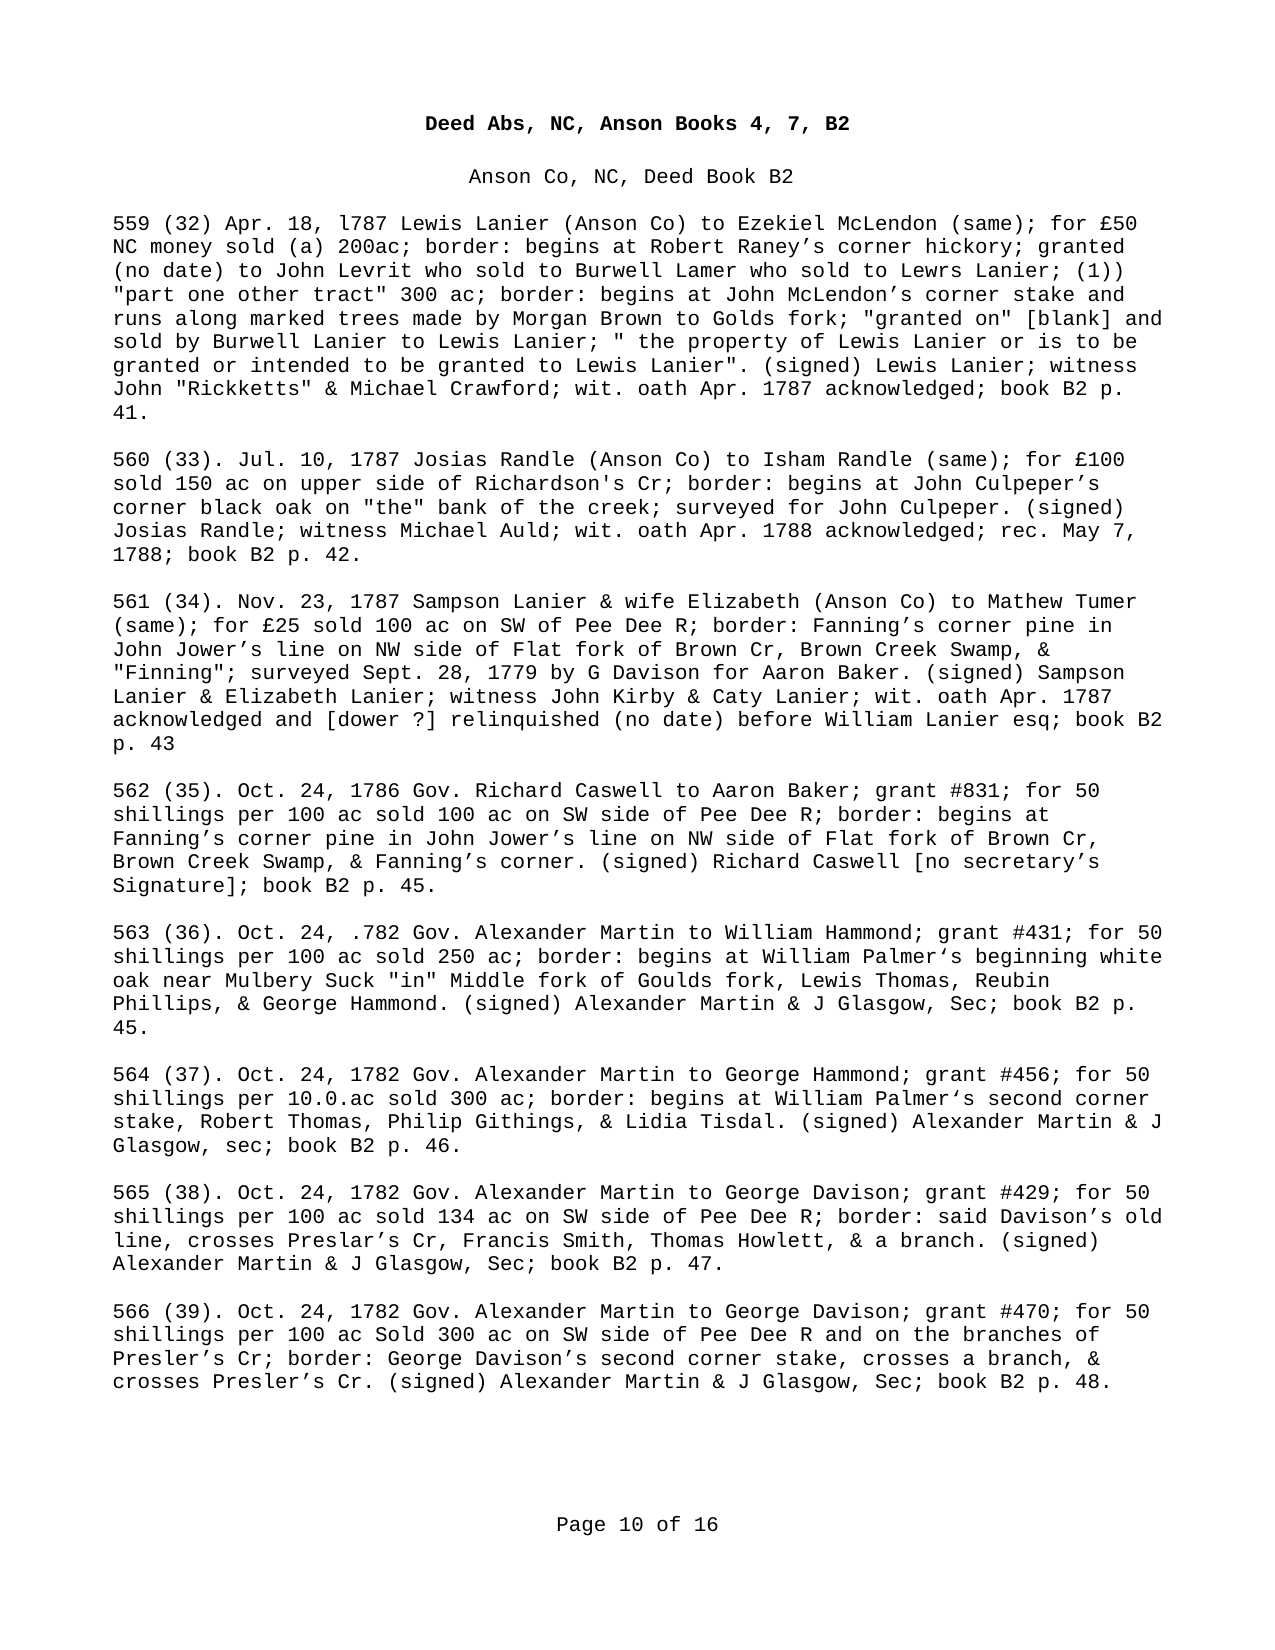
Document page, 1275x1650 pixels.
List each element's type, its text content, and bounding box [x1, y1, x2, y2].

text 560 (33). Jul. 10, 1787 Josias Randle (Anson Co) to Isham Randle (same); for £100 sold 150 ac on upper side of Richardson's Cr; border: begins at John Culpeper’s corner black oak on "the" bank of the creek; surveyed for John Culpeper. (signed) Josias Randle; witness Michael Auld; wit. oath Apr. 1788 acknowledged; rec. May 7, 1788; book B2 p. 42. [112, 449, 1162, 568]
text 563 (36). Oct. 24, .782 Gov. Alexander Martin to William Hammond; grant #431; for 50 shillings per 100 ac sold 250 ac; border: begins at William Palmer‘s beginning white oak near Mulbery Suck "in" Middle fork of Goulds fork, Lewis Thomas, Reubin Phillips, & George Hammond. (signed) Alexander Martin & J Glasgow, Sec; book B2 p. 45. [112, 922, 1162, 1041]
text 559 (32) Apr. 18, l787 Lewis Lanier (Anson Co) to Ezekiel McLendon (same); for £50 NC money sold (a) 200ac; border: begins at Robert Raney’s corner hickory; granted (no date) to John Levrit who sold to Burwell Lamer who sold to Lewrs Lanier; (1)) "part one other tract" 300 ac; border: begins at John McLendon’s corner stake and runs along marked trees made by Morgan Brown to Golds fork; "granted on" [blank] and sold by Burwell Lanier to Lewis Lanier; " the property of Lewis Lanier or is to be granted or intended to be granted to Lewis Lanier". (signed) Lewis Lanier; witness John "Rickketts" & Michael Crawford; wit. oath Apr. 1787 acknowledged; book B2 p. 41. [112, 213, 1162, 426]
text 564 (37). Oct. 24, 1782 Gov. Alexander Martin to George Hammond; grant #456; for 50 shillings per 10.0.ac sold 300 ac; border: begins at William Palmer‘s second corner stake, Robert Thomas, Philip Githings, & Lidia Tisdal. (signed) Alexander Martin & J Glasgow, sec; book B2 p. 46. [112, 1064, 1162, 1159]
text 562 (35). Oct. 24, 1786 Gov. Richard Caswell to Aaron Baker; grant #831; for 50 shillings per 100 ac sold 100 ac on SW side of Pee Dee R; border: begins at Fanning’s corner pine in John Jower’s line on NW side of Flat fork of Brown Cr, Brown Creek Swamp, & Fanning’s corner. (signed) Richard Caswell [no secretary’s Signature]; book B2 p. 45. [112, 780, 1162, 899]
text 565 (38). Oct. 24, 1782 Gov. Alexander Martin to George Davison; grant #429; for 50 shillings per 100 ac sold 134 ac on SW side of Pee Dee R; border: said Davison’s old line, crosses Preslar’s Cr, Francis Smith, Thomas Howlett, & a branch. (signed) Alexander Martin & J Glasgow, Sec; book B2 p. 47. [112, 1182, 1162, 1277]
text 561 (34). Nov. 23, 1787 Sampson Lanier & wife Elizabeth (Anson Co) to Mathew Tumer (same); for £25 sold 100 ac on SW of Pee Dee R; border: Fanning’s corner pine in John Jower’s line on NW side of Flat fork of Brown Cr, Brown Creek Swamp, & "Finning"; surveyed Sept. 28, 1779 by G Davison for Aaron Baker. (signed) Sampson Lanier & Elizabeth Lanier; witness John Kirby & Caty Lanier; wit. oath Apr. 1787 acknowledged and [dower ?] relinquished (no date) before William Lanier esq; book B2 p. 43 [112, 591, 1162, 757]
text Anson Co, NC, Deed Book B2 [112, 166, 1162, 189]
text 566 (39). Oct. 24, 1782 Gov. Alexander Martin to George Davison; grant #470; for 50 shillings per 100 ac Sold 300 ac on SW side of Pee Dee R and on the branches of Presler’s Cr; border: George Davison’s second corner stake, crosses a branch, & crosses Presler’s Cr. (signed) Alexander Martin & J Glasgow, Sec; book B2 p. 48. [112, 1301, 1162, 1395]
